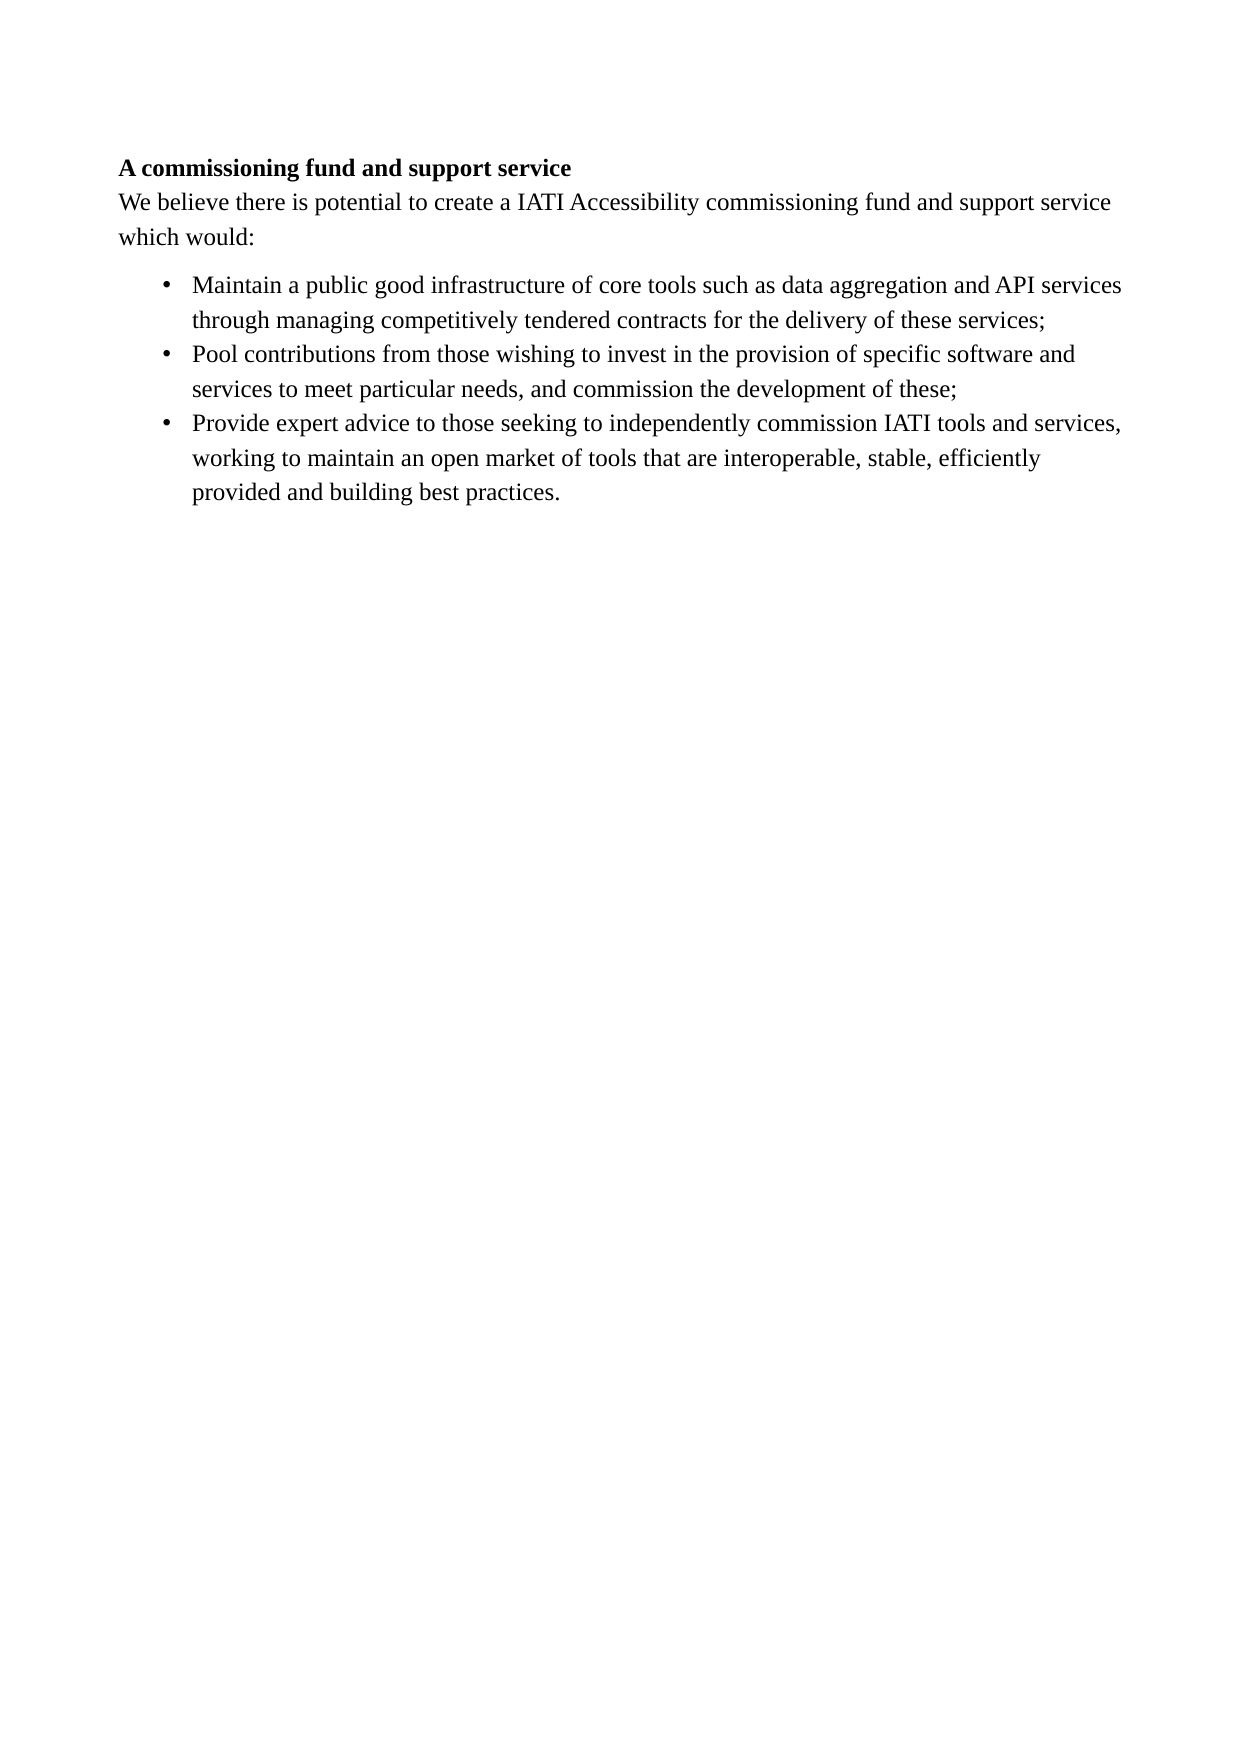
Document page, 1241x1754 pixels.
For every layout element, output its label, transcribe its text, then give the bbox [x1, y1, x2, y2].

list Provide expert advice to those seeking to independently commission IATI tools and services, working to maintain an open market of tools that are interoperable, stable, efficiently provided and building best practices. [162, 408, 1122, 506]
list Maintain a public good infrastructure of core tools such as data aggregation and API services through managing competitively tendered contracts for the delivery of these services; [162, 271, 1122, 334]
text A commissioning fund and support service We believe there is potential to create a IATI Accessibility commissioning fund and support service which would: [118, 118, 1122, 250]
list Pool contributions from those wishing to invest in the provision of specific software and services to meet particular needs, and commission the development of these; [162, 339, 1122, 403]
